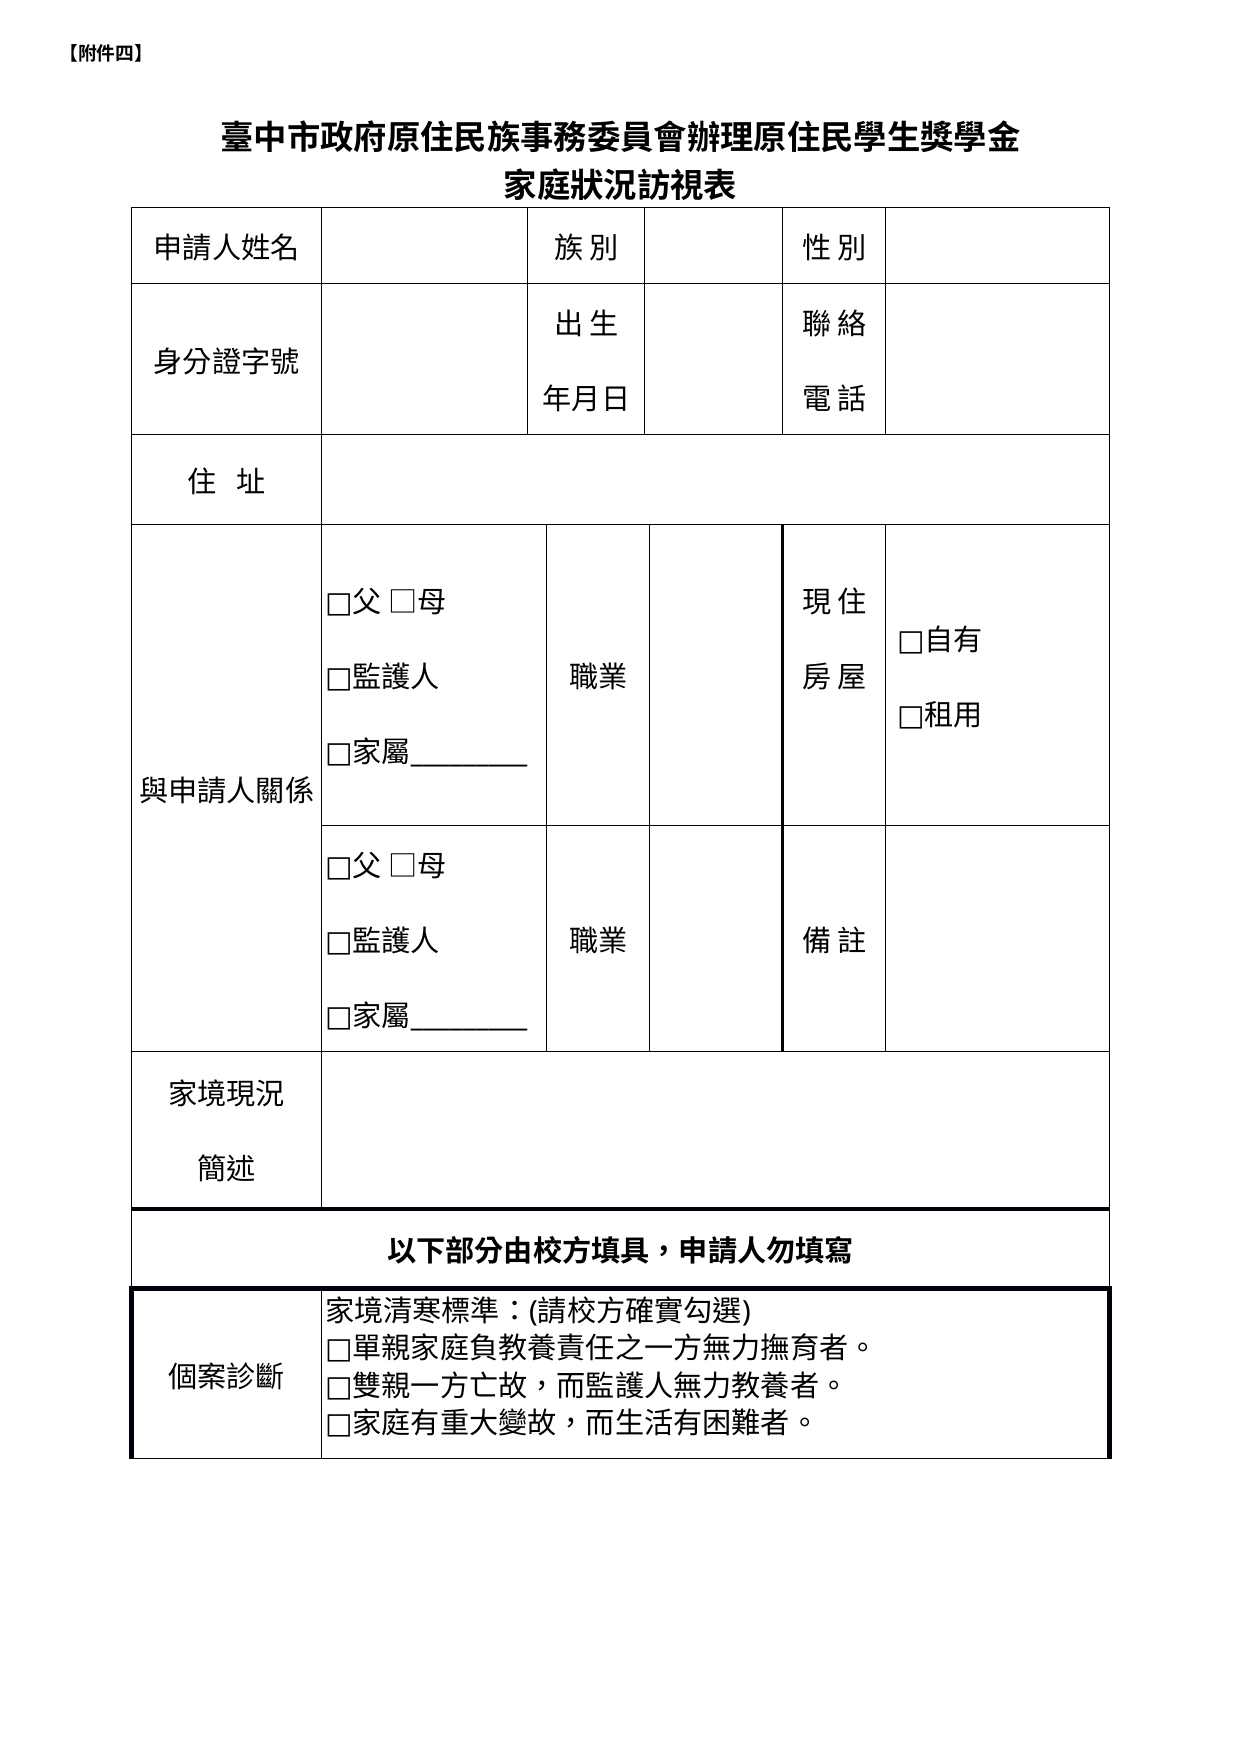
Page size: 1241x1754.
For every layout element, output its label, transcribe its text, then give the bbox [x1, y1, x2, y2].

table_cell 身分證字號 [132, 284, 321, 434]
table_header [645, 208, 782, 283]
table_header 性 別 [783, 208, 885, 283]
table_cell 出 生 年月日 [528, 284, 644, 434]
table_cell [322, 1052, 1109, 1207]
table_cell [886, 826, 1109, 1051]
table_cell □父 □母 □監護人 □家屬_________ [322, 525, 546, 825]
table_cell □父 □母 □監護人 □家屬_________ [322, 826, 546, 1051]
table_cell [645, 284, 782, 434]
table_cell 現 住 房 屋 [784, 525, 885, 825]
table_cell □自有 □租用 [886, 525, 1109, 825]
text 臺中市政府原住民族事務委員會辦理原住民學生獎學金 [44, 111, 1196, 159]
table_cell [322, 284, 527, 434]
table_cell 聯 絡 電 話 [783, 284, 885, 434]
table_cell 備 註 [784, 826, 885, 1051]
table_header 申請人姓名 [132, 208, 321, 283]
table_cell [322, 435, 1109, 524]
table_header [322, 208, 527, 283]
text 家庭狀況訪視表 [44, 159, 1196, 207]
table_header [886, 208, 1109, 283]
table_cell [650, 826, 781, 1051]
table_cell 與申請人關係 [132, 525, 321, 1051]
table_cell 家境清寒標準：(請校方確實勾選) □單親家庭負教養責任之一方無力撫育者。 □雙親一方亡故，而監護人無力教養者。 □家庭有重大變故，而生活有困難者。 [322, 1291, 1107, 1458]
table_cell 個案診斷 [134, 1291, 321, 1458]
text 【附件四】 [59, 38, 1196, 65]
table_cell 以下部分由校方填具，申請人勿填寫 [132, 1211, 1109, 1286]
table_cell 職業 [547, 525, 649, 825]
table_cell 住 址 [132, 435, 321, 524]
table_cell [886, 284, 1109, 434]
table_cell 家境現況 簡述 [132, 1052, 321, 1207]
table_header 族 別 [528, 208, 644, 283]
table_cell [650, 525, 781, 825]
table_cell 職業 [547, 826, 649, 1051]
